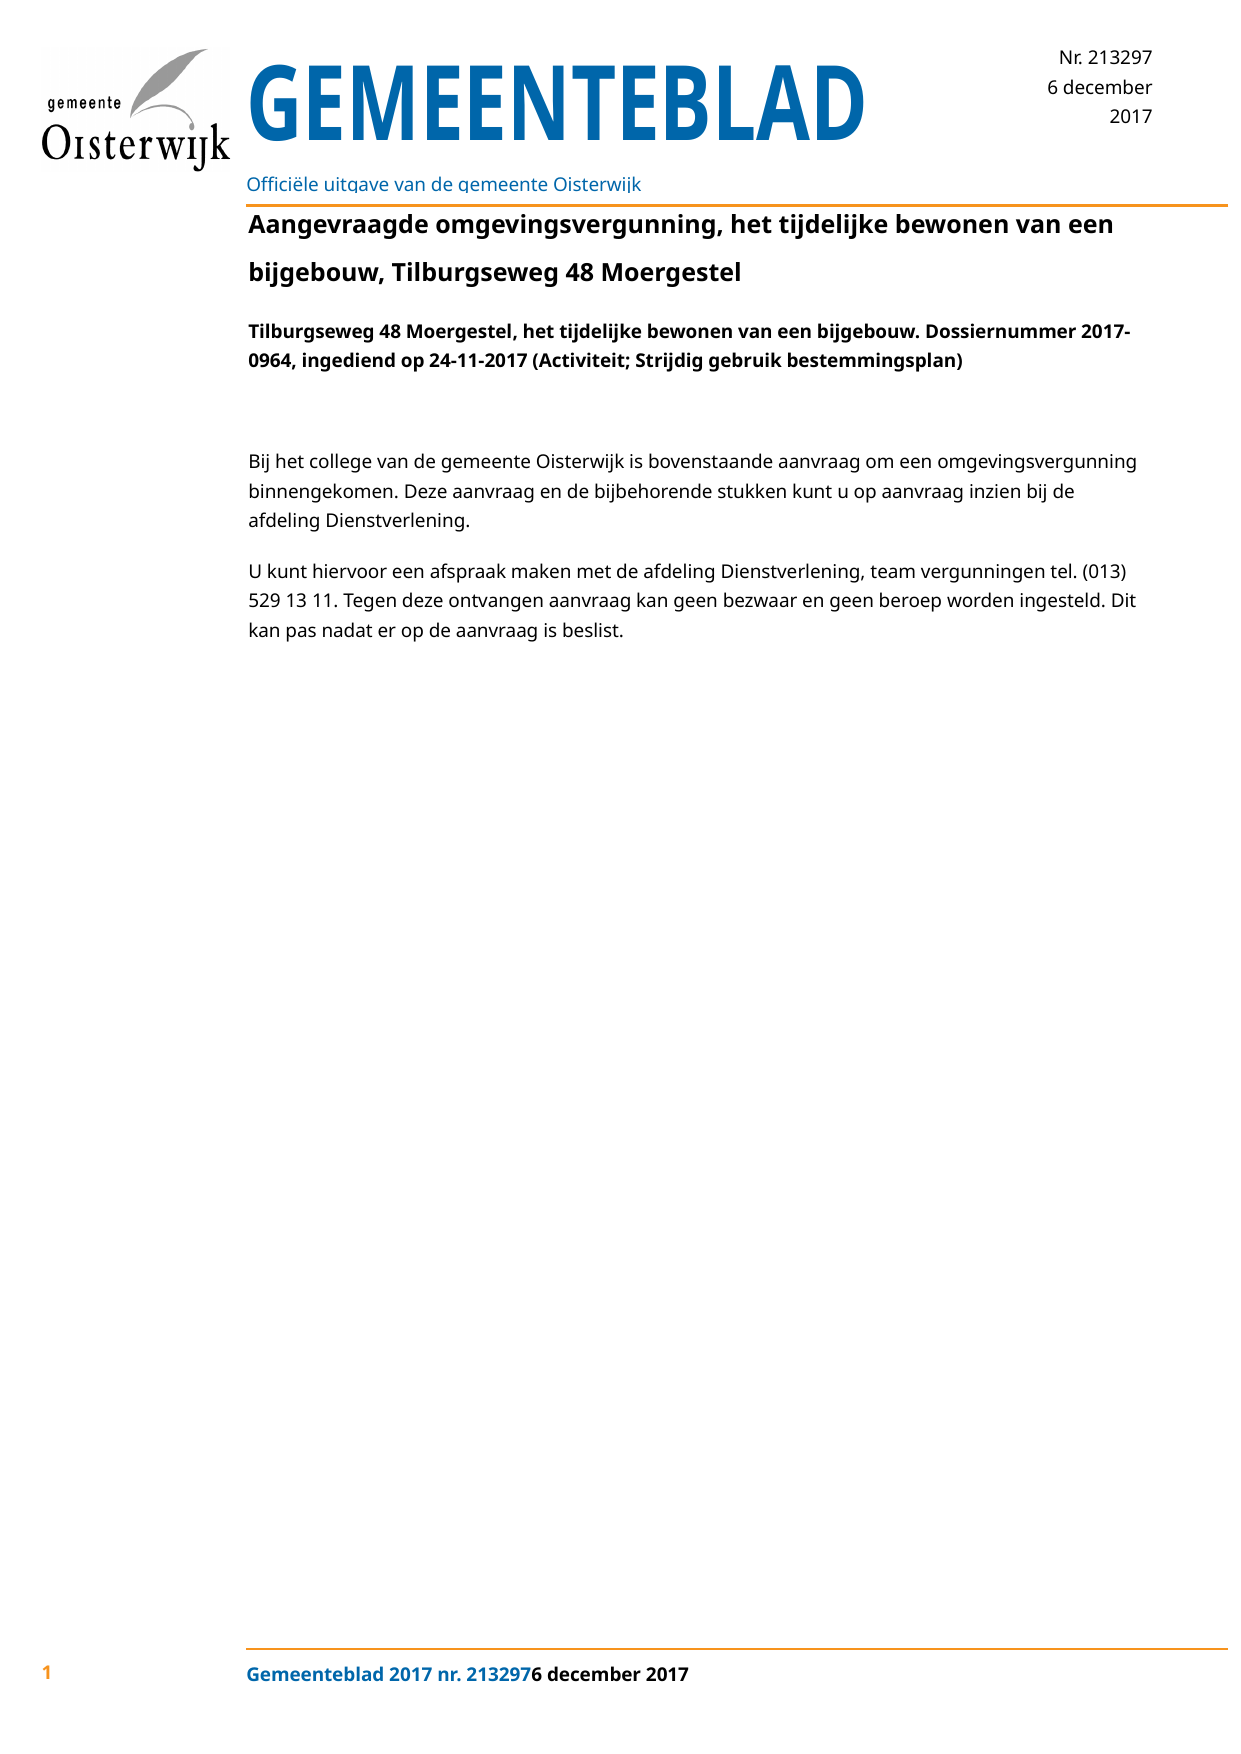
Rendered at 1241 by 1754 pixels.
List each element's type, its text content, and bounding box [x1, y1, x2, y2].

picture [41, 47, 231, 172]
text Aangevraagde omgevingsvergunning, het tijdelijke bewonen van een bijgebouw, Tilburgseweg 48 Moergestel [248, 207, 1152, 288]
text Tilburgseweg 48 Moergestel, het tijdelijke bewonen van een bijgebouw. Dossiernummer 2017-0964, ingediend op 24-11-2017 (Activiteit; Strijdig gebruik bestemmingsplan) [248, 318, 1152, 373]
text Bij het college van de gemeente Oisterwijk is bovenstaande aanvraag om een omgevingsvergunning binnengekomen. Deze aanvraag en de bijbehorende stukken kunt u op aanvraag inzien bij de afdeling Dienstverlening. [248, 448, 1152, 533]
text U kunt hiervoor een afspraak maken met de afdeling Dienstverlening, team vergunningen tel. (013) 529 13 11. Tegen deze ontvangen aanvraag kan geen bezwaar en geen beroep worden ingesteld. Dit kan pas nadat er op de aanvraag is beslist. [248, 558, 1152, 643]
